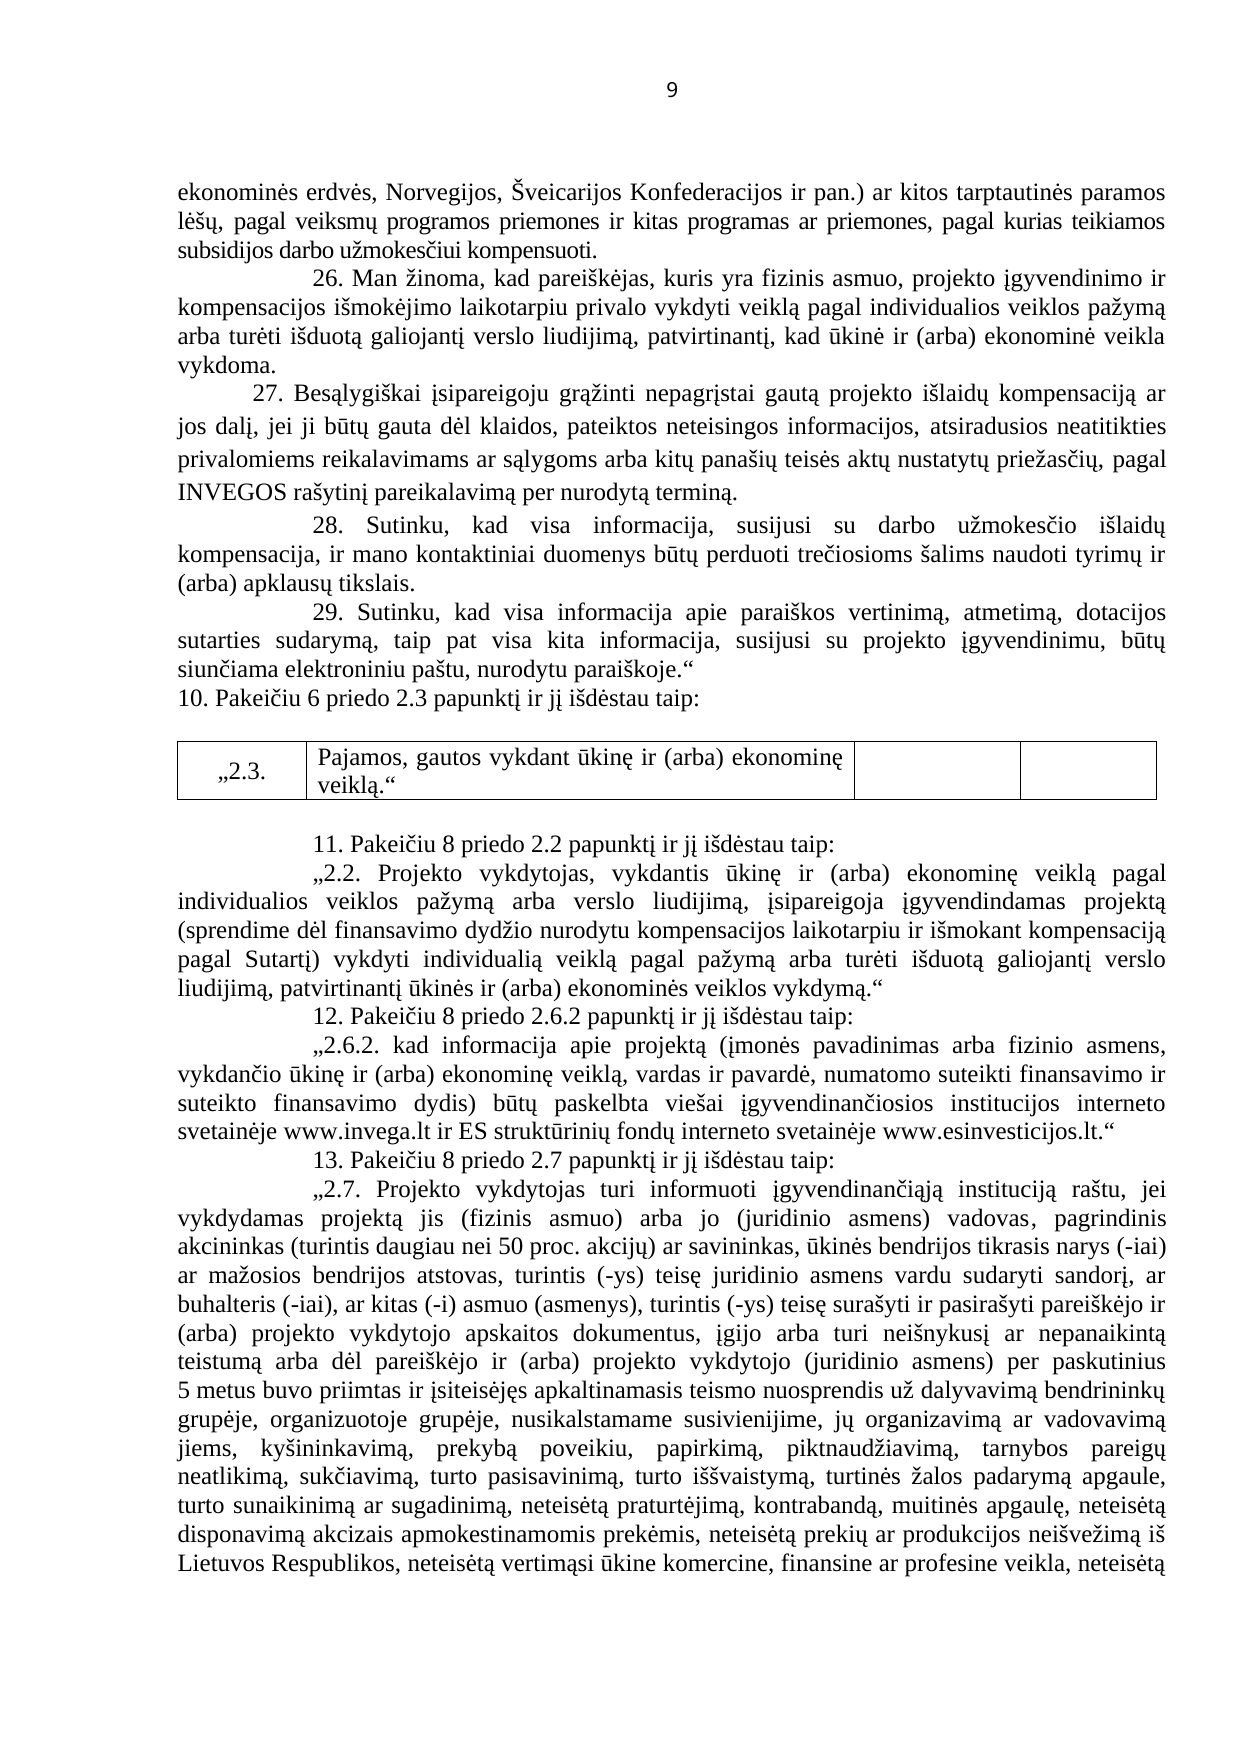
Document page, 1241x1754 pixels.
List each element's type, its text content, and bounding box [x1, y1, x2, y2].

text ekonominės erdvės, Norvegijos, Šveicarijos Konfederacijos ir pan.) ar kitos tarptautinės paramos lėšų, pagal veiksmų programos priemones ir kitas programas ar priemones, pagal kurias teikiamos subsidijos darbo užmokesčiui kompensuoti. [177, 177, 1167, 263]
table_header [855, 742, 1020, 799]
text 11. Pakeičiu 8 priedo 2.2 papunktį ir jį išdėstau taip: [177, 829, 1167, 858]
text 12. Pakeičiu 8 priedo 2.6.2 papunktį ir jį išdėstau taip: [177, 1001, 1167, 1030]
text 28. Sutinku, kad visa informacija, susijusi su darbo užmokesčio išlaidų kompensacija, ir mano kontaktiniai duomenys būtų perduoti trečiosioms šalims naudoti tyrimų ir (arba) apklausų tikslais. [177, 511, 1167, 597]
text „2.7. Projekto vykdytojas turi informuoti įgyvendinančiąją instituciją raštu, jei vykdydamas projektą jis (fizinis asmuo) arba jo (juridinio asmens) vadovas, pagrindinis akcininkas (turintis daugiau nei 50 proc. akcijų) ar savininkas, ūkinės bendrijos tikrasis narys (-iai) ar mažosios bendrijos atstovas, turintis (-ys) teisę juridinio asmens vardu sudaryti sandorį, ar buhalteris (-iai), ar kitas (-i) asmuo (asmenys), turintis (-ys) teisę surašyti ir pasirašyti pareiškėjo ir (arba) projekto vykdytojo apskaitos dokumentus, įgijo arba turi neišnykusį ar nepanaikintą teistumą arba dėl pareiškėjo ir (arba) projekto vykdytojo (juridinio asmens) per paskutinius 5 metus buvo priimtas ir įsiteisėjęs apkaltinamasis teismo nuosprendis už dalyvavimą bendrininkų grupėje, organizuotoje grupėje, nusikalstamame susivienijime, jų organizavimą ar vadovavimą jiems, kyšininkavimą, prekybą poveikiu, papirkimą, piktnaudžiavimą, tarnybos pareigų neatlikimą, sukčiavimą, turto pasisavinimą, turto iššvaistymą, turtinės žalos padarymą apgaule, turto sunaikinimą ar sugadinimą, neteisėtą praturtėjimą, kontrabandą, muitinės apgaulę, neteisėtą disponavimą akcizais apmokestinamomis prekėmis, neteisėtą prekių ar produkcijos neišvežimą iš Lietuvos Respublikos, neteisėtą vertimąsi ūkine komercine, finansine ar profesine veikla, neteisėtą [177, 1174, 1167, 1576]
text 26. Man žinoma, kad pareiškėjas, kuris yra fizinis asmuo, projekto įgyvendinimo ir kompensacijos išmokėjimo laikotarpiu privalo vykdyti veiklą pagal individualios veiklos pažymą arba turėti išduotą galiojantį verslo liudijimą, patvirtinantį, kad ūkinė ir (arba) ekonominė veikla vykdoma. [177, 263, 1167, 378]
table_header Pajamos, gautos vykdant ūkinę ir (arba) ekonominę veiklą.“ [307, 742, 854, 799]
table_header „2.3. [178, 742, 306, 799]
text 27. Besąlygiškai įsipareigoju grąžinti nepagrįstai gautą projekto išlaidų kompensaciją ar jos dalį, jei ji būtų gauta dėl klaidos, pateiktos neteisingos informacijos, atsiradusios neatitikties privalomiems reikalavimams ar sąlygoms arba kitų panašių teisės aktų nustatytų priežasčių, pagal INVEGOS rašytinį pareikalavimą per nurodytą terminą. [177, 378, 1167, 506]
text 13. Pakeičiu 8 priedo 2.7 papunktį ir jį išdėstau taip: [177, 1145, 1167, 1174]
text 10. Pakeičiu 6 priedo 2.3 papunktį ir jį išdėstau taip: [177, 683, 1167, 712]
table_header [1021, 742, 1156, 799]
text 29. Sutinku, kad visa informacija apie paraiškos vertinimą, atmetimą, dotacijos sutarties sudarymą, taip pat visa kita informacija, susijusi su projekto įgyvendinimu, būtų siunčiama elektroniniu paštu, nurodytu paraiškoje.“ [177, 597, 1167, 683]
text „2.6.2. kad informacija apie projektą (įmonės pavadinimas arba fizinio asmens, vykdančio ūkinę ir (arba) ekonominę veiklą, vardas ir pavardė, numatomo suteikti finansavimo ir suteikto finansavimo dydis) būtų paskelbta viešai įgyvendinančiosios institucijos interneto svetainėje www.invega.lt ir ES struktūrinių fondų interneto svetainėje www.esinvesticijos.lt.“ [177, 1030, 1167, 1145]
text „2.2. Projekto vykdytojas, vykdantis ūkinę ir (arba) ekonominę veiklą pagal individualios veiklos pažymą arba verslo liudijimą, įsipareigoja įgyvendindamas projektą (sprendime dėl finansavimo dydžio nurodytu kompensacijos laikotarpiu ir išmokant kompensaciją pagal Sutartį) vykdyti individualią veiklą pagal pažymą arba turėti išduotą galiojantį verslo liudijimą, patvirtinantį ūkinės ir (arba) ekonominės veiklos vykdymą.“ [177, 858, 1167, 1001]
